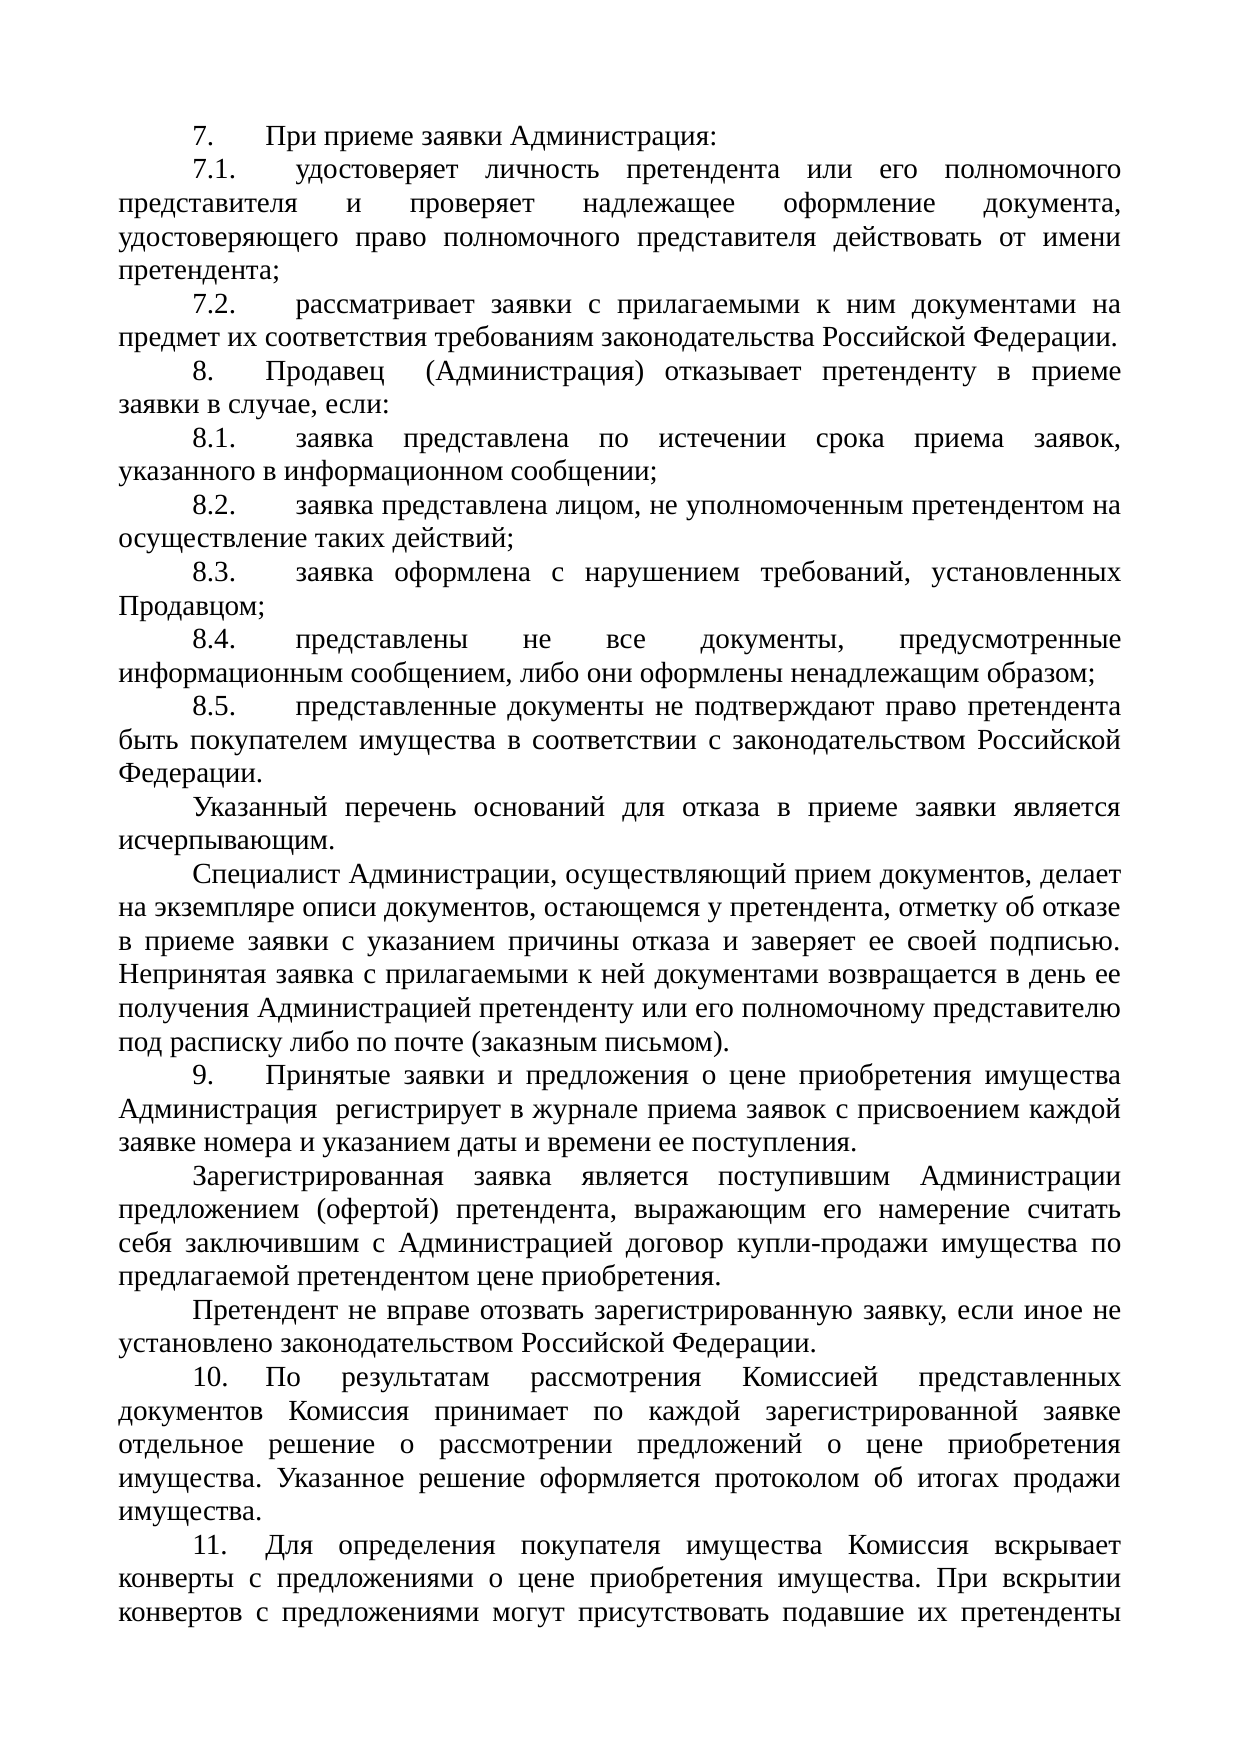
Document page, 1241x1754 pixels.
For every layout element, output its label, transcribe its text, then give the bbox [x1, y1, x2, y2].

text 8.4. представлены не все документы, предусмотренные информационным сообщением, либо они оформлены ненадлежащим образом; [118, 621, 1122, 688]
text 10. По результатам рассмотрения Комиссией представленных документов Комиссия принимает по каждой зарегистрированной заявке отдельное решение о рассмотрении предложений о цене приобретения имущества. Указанное решение оформляется протоколом об итогах продажи имущества. [118, 1359, 1122, 1527]
text Указанный перечень оснований для отказа в приеме заявки является исчерпывающим. [118, 789, 1122, 856]
text 8.1. заявка представлена по истечении срока приема заявок, указанного в информационном сообщении; [118, 420, 1122, 487]
text 7. При приеме заявки Администрация: [118, 118, 1122, 152]
text Претендент не вправе отозвать зарегистрированную заявку, если иное не установлено законодательством Российской Федерации. [118, 1292, 1122, 1359]
text 7.2. рассматривает заявки с прилагаемыми к ним документами на предмет их соответствия требованиям законодательства Российской Федерации. [118, 286, 1122, 353]
text 8.5. представленные документы не подтверждают право претендента быть покупателем имущества в соответствии с законодательством Российской Федерации. [118, 688, 1122, 789]
text 8.2. заявка представлена лицом, не уполномоченным претендентом на осуществление таких действий; [118, 487, 1122, 554]
text 7.1. удостоверяет личность претендента или его полномочного представителя и проверяет надлежащее оформление документа, удостоверяющего право полномочного представителя действовать от имени претендента; [118, 152, 1122, 286]
text 11. Для определения покупателя имущества Комиссия вскрывает конверты с предложениями о цене приобретения имущества. При вскрытии конвертов с предложениями могут присутствовать подавшие их претенденты [118, 1527, 1122, 1627]
text 8.3. заявка оформлена с нарушением требований, установленных Продавцом; [118, 554, 1122, 621]
text Специалист Администрации, осуществляющий прием документов, делает на экземпляре описи документов, остающемся у претендента, отметку об отказе в приеме заявки с указанием причины отказа и заверяет ее своей подписью. Непринятая заявка с прилагаемыми к ней документами возвращается в день ее получения Администрацией претенденту или его полномочному представителю под расписку либо по почте (заказным письмом). [118, 856, 1122, 1057]
text Зарегистрированная заявка является поступившим Администрации предложением (офертой) претендента, выражающим его намерение считать себя заключившим с Администрацией договор купли-продажи имущества по предлагаемой претендентом цене приобретения. [118, 1158, 1122, 1292]
text 8. Продавец (Администрация) отказывает претенденту в приеме заявки в случае, если: [118, 353, 1122, 420]
text 9. Принятые заявки и предложения о цене приобретения имущества Администрация регистрирует в журнале приема заявок с присвоением каждой заявке номера и указанием даты и времени ее поступления. [118, 1057, 1122, 1158]
